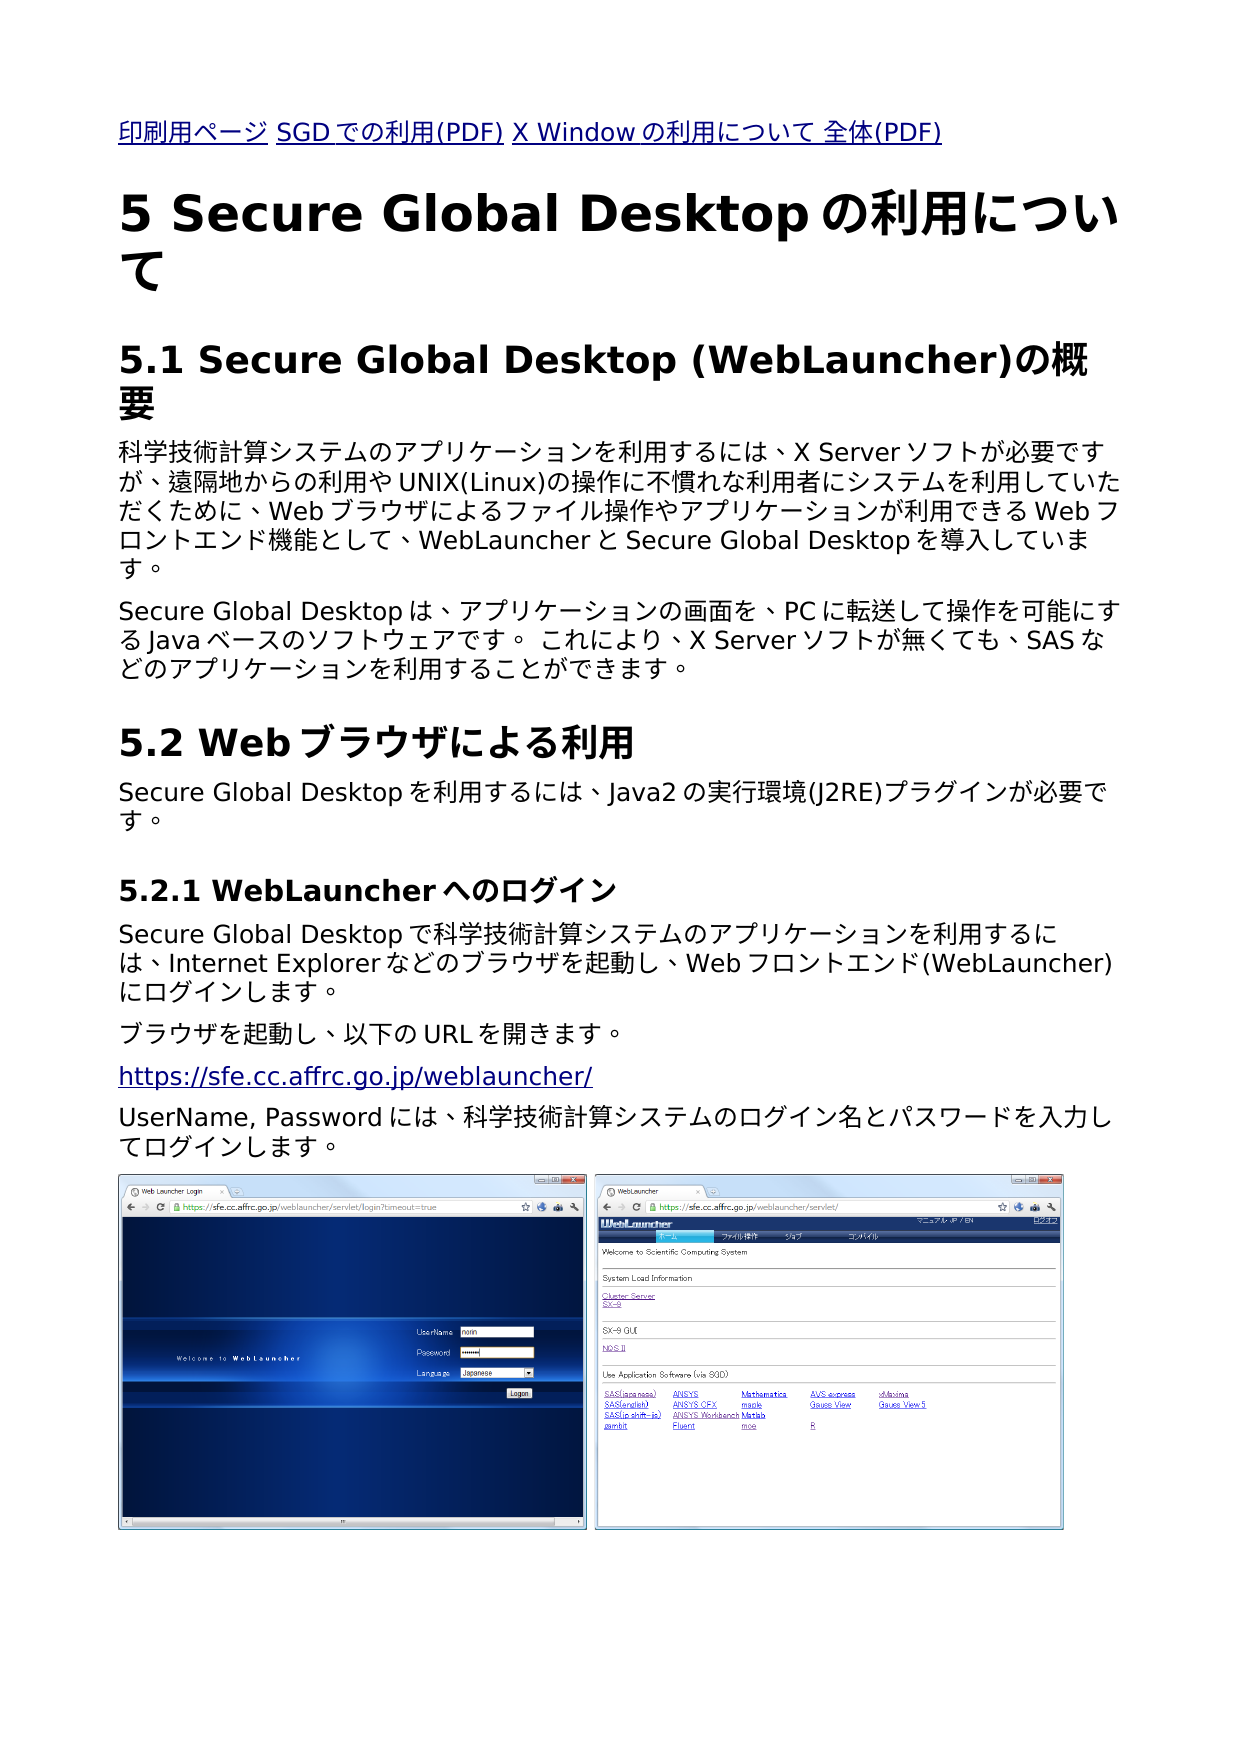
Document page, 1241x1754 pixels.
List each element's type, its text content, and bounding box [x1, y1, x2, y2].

subtitle 5.1 Secure Global Desktop (WebLauncher)の概要 [118, 339, 1122, 426]
text ブラウザを起動し、以下のURLを開きます。 [118, 1020, 1122, 1049]
subtitle 5.2.1 WebLauncherへのログイン [118, 874, 1122, 908]
text 科学技術計算システムのアプリケーションを利用するには、X Serverソフトが必要ですが、遠隔地からの利用やUNIX(Linux)の操作に不慣れな利用者にシステムを利用していただくために、Webブラウザによるファイル操作やアプリケーションが利用できるWebフロントエンド機能として、WebLauncherとSecure Global Desktopを導入しています。 [118, 438, 1122, 584]
subtitle 5.2 Webブラウザによる利用 [118, 722, 1122, 766]
text Secure Global Desktopを利用するには、Java2の実行環境(J2RE)プラグインが必要です。 [118, 778, 1122, 836]
text 印刷用ページ SGDでの利用(PDF) X Windowの利用について 全体(PDF) [118, 118, 1122, 147]
text https://sfe.cc.affrc.go.jp/weblauncher/ [118, 1062, 1122, 1091]
picture [118, 1174, 587, 1530]
subtitle 5 Secure Global Desktopの利用について [118, 185, 1122, 301]
text Secure Global Desktopは、アプリケーションの画面を、PCに転送して操作を可能にするJavaベースのソフトウェアです。 これにより、X Serverソフトが無くても、SASなどのアプリケーションを利用することができます。 [118, 597, 1122, 684]
picture [594, 1174, 1064, 1530]
text Secure Global Desktopで科学技術計算システムのアプリケーションを利用するには、Internet Explorerなどのブラウザを起動し、Webフロントエンド(WebLauncher)にログインします。 [118, 920, 1122, 1008]
text UserName, Passwordには、科学技術計算システムのログイン名とパスワードを入力してログインします。 [118, 1104, 1122, 1162]
